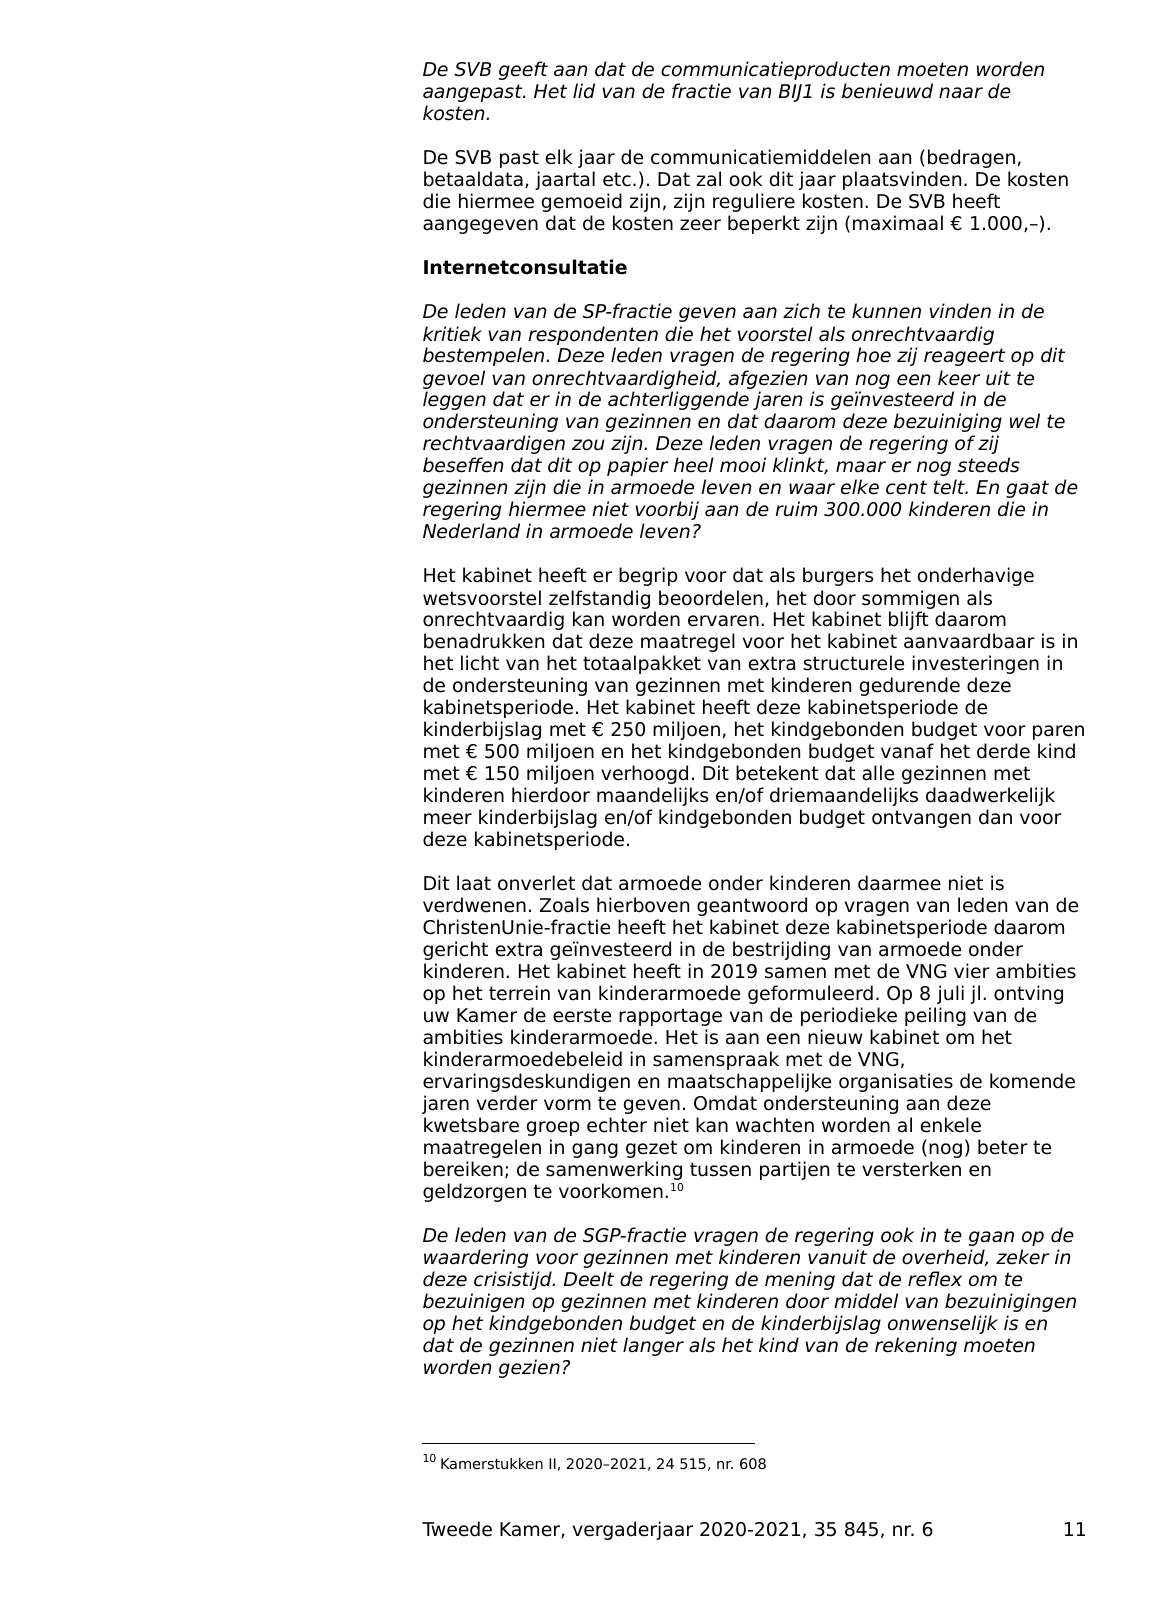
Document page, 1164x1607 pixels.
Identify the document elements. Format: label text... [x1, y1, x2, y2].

text Kamerstukken II, 2020–2021, 24 515, nr. 608 [422, 1452, 1087, 1474]
text Dit laat onverlet dat armoede onder kinderen daarmee niet is verdwenen. Zoals hierboven geantwoord op vragen van leden van de ChristenUnie-fractie heeft het kabinet deze kabinetsperiode daarom gericht extra geïnvesteerd in de bestrijding van armoede onder kinderen. Het kabinet heeft in 2019 samen met de VNG vier ambities op het terrein van kinderarmoede geformuleerd. Op 8 juli jl. ontving uw Kamer de eerste rapportage van de periodieke peiling van de ambities kinderarmoede. Het is aan een nieuw kabinet om het kinderarmoedebeleid in samenspraak met de VNG, ervaringsdeskundigen en maatschappelijke organisaties de komende jaren verder vorm te geven. Omdat ondersteuning aan deze kwetsbare groep echter niet kan wachten worden al enkele maatregelen in gang gezet om kinderen in armoede (nog) beter te bereiken; de samenwerking tussen partijen te versterken en geldzorgen te voorkomen. [422, 873, 1087, 1203]
subtitle Internetconsultatie [422, 257, 1087, 279]
text De leden van de SP-fractie geven aan zich te kunnen vinden in de kritiek van respondenten die het voorstel als onrechtvaardig bestempelen. Deze leden vragen de regering hoe zij reageert op dit gevoel van onrechtvaardigheid, afgezien van nog een keer uit te leggen dat er in de achterliggende jaren is geïnvesteerd in de ondersteuning van gezinnen en dat daarom deze bezuiniging wel te rechtvaardigen zou zijn. Deze leden vragen de regering of zij beseffen dat dit op papier heel mooi klinkt, maar er nog steeds gezinnen zijn die in armoede leven en waar elke cent telt. En gaat de regering hiermee niet voorbij aan de ruim 300.000 kinderen die in Nederland in armoede leven? [422, 301, 1087, 543]
text De SVB geeft aan dat de communicatieproducten moeten worden aangepast. Het lid van de fractie van BIJ1 is benieuwd naar de kosten. [422, 59, 1087, 125]
text De leden van de SGP-fractie vragen de regering ook in te gaan op de waardering voor gezinnen met kinderen vanuit de overheid, zeker in deze crisistijd. Deelt de regering de mening dat de reflex om te bezuinigen op gezinnen met kinderen door middel van bezuinigingen op het kindgebonden budget en de kinderbijslag onwenselijk is en dat de gezinnen niet langer als het kind van de rekening moeten worden gezien? [422, 1225, 1087, 1379]
text De SVB past elk jaar de communicatiemiddelen aan (bedragen, betaaldata, jaartal etc.). Dat zal ook dit jaar plaatsvinden. De kosten die hiermee gemoeid zijn, zijn reguliere kosten. De SVB heeft aangegeven dat de kosten zeer beperkt zijn (maximaal € 1.000,–). [422, 147, 1087, 235]
text Het kabinet heeft er begrip voor dat als burgers het onderhavige wetsvoorstel zelfstandig beoordelen, het door sommigen als onrechtvaardig kan worden ervaren. Het kabinet blijft daarom benadrukken dat deze maatregel voor het kabinet aanvaardbaar is in het licht van het totaalpakket van extra structurele investeringen in de ondersteuning van gezinnen met kinderen gedurende deze kabinetsperiode. Het kabinet heeft deze kabinetsperiode de kinderbijslag met € 250 miljoen, het kindgebonden budget voor paren met € 500 miljoen en het kindgebonden budget vanaf het derde kind met € 150 miljoen verhoogd. Dit betekent dat alle gezinnen met kinderen hierdoor maandelijks en/of driemaandelijks daadwerkelijk meer kinderbijslag en/of kindgebonden budget ontvangen dan voor deze kabinetsperiode. [422, 565, 1087, 851]
